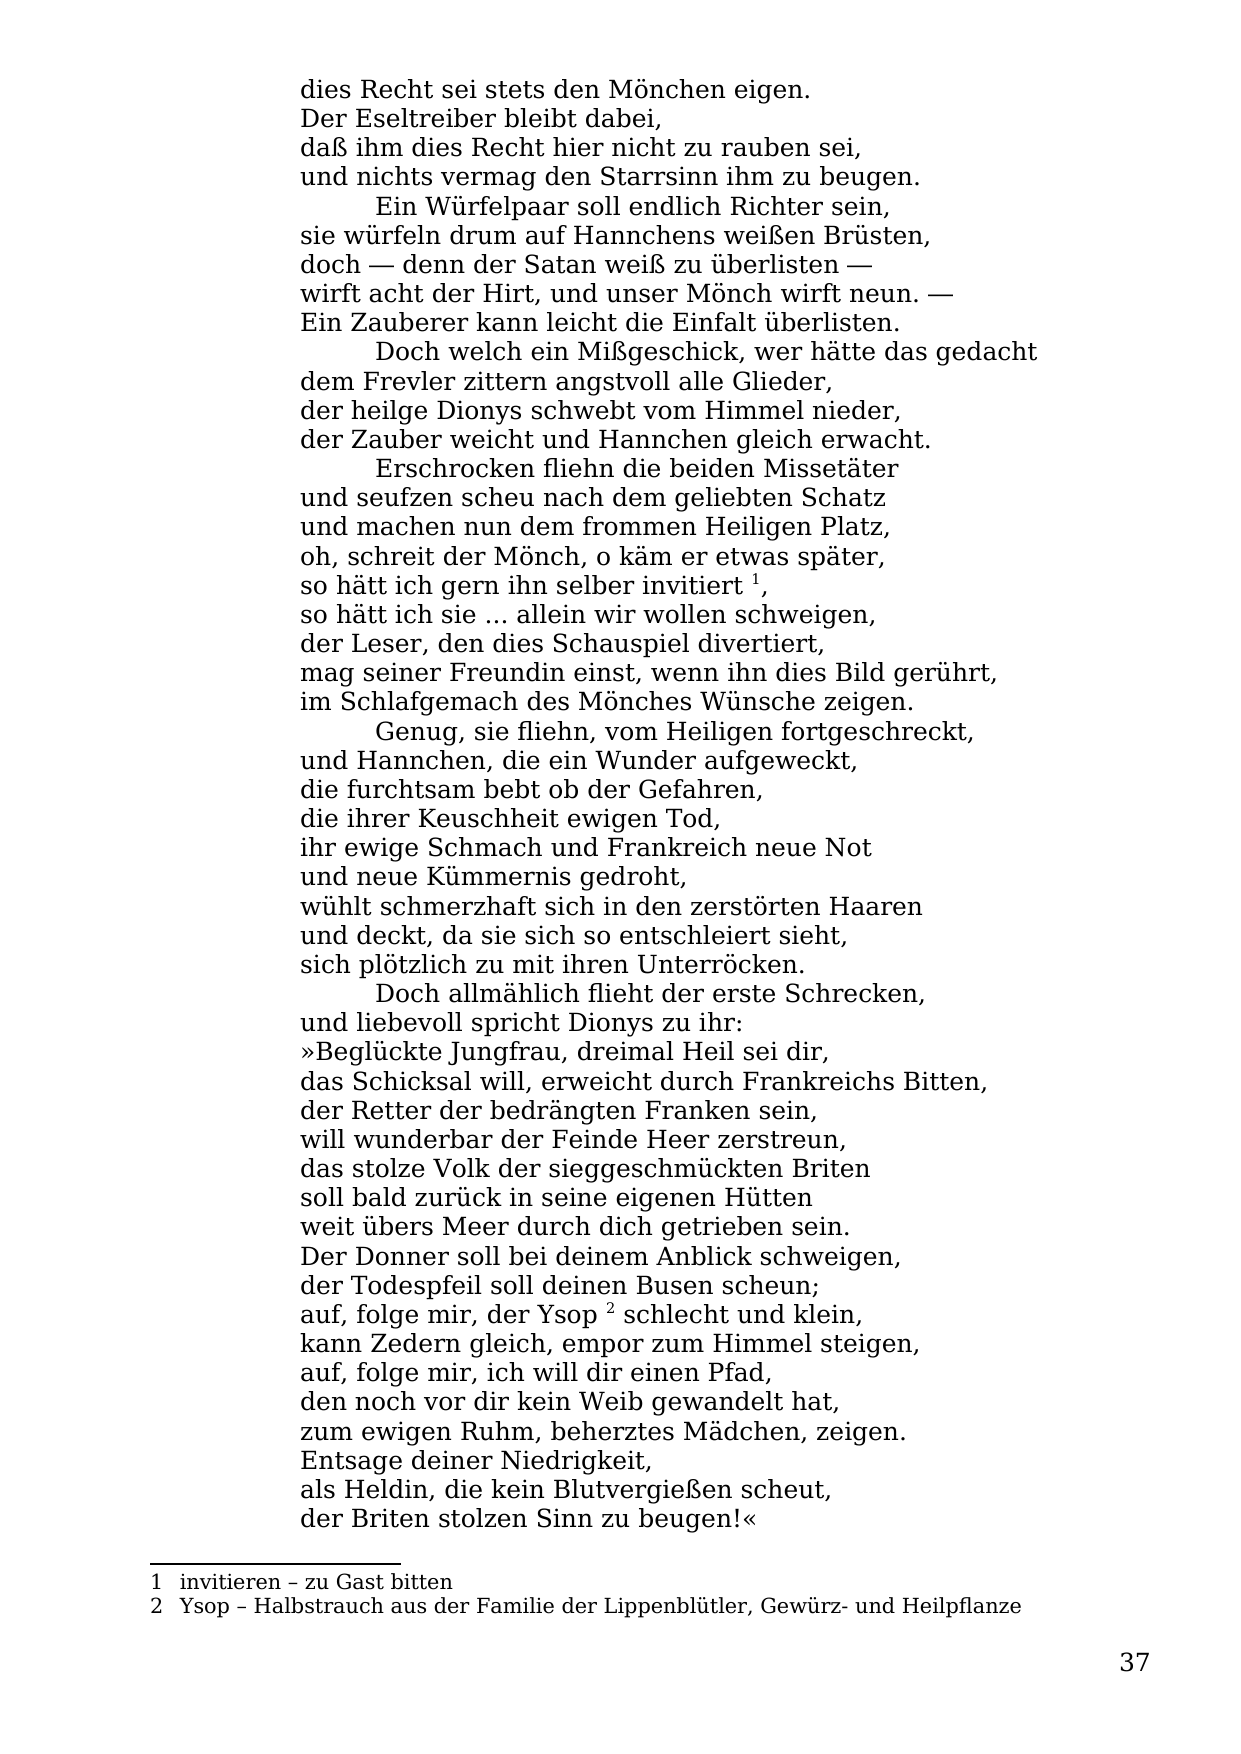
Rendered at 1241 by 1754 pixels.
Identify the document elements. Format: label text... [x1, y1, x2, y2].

text Erschrocken fliehn die beiden Missetäter und seufzen scheu nach dem geliebten Schatz und machen nun dem frommen Heiligen Platz, oh, schreit der Mönch, o käm er etwas später, so hätt ich gern ihn selber invitiert , so hätt ich sie ... allein wir wollen schweigen, der Leser, den dies Schauspiel divertiert, mag seiner Freundin einst, wenn ihn dies Bild gerührt, im Schlafgemach des Mönches Wünsche zeigen. [300, 454, 1151, 717]
text Ysop – Halbstrauch aus der Familie der Lippenblütler, Gewürz- und Heilpflanze [150, 1594, 1151, 1618]
text Doch welch ein Mißgeschick, wer hätte das gedacht dem Frevler zittern angstvoll alle Glieder, der heilge Dionys schwebt vom Himmel nieder, der Zauber weicht und Hannchen gleich erwacht. [300, 337, 1151, 454]
text Doch allmählich flieht der erste Schrecken, und liebevoll spricht Dionys zu ihr: »Beglückte Jungfrau, dreimal Heil sei dir, das Schicksal will, erweicht durch Frankreichs Bitten, der Retter der bedrängten Franken sein, will wunderbar der Feinde Heer zerstreun, das stolze Volk der sieggeschmückten Briten soll bald zurück in seine eigenen Hütten weit übers Meer durch dich getrieben sein. Der Donner soll bei deinem Anblick schweigen, der Todespfeil soll deinen Busen scheun; auf, folge mir, der Ysop schlecht und klein, kann Zedern gleich, empor zum Himmel steigen, auf, folge mir, ich will dir einen Pfad, den noch vor dir kein Weib gewandelt hat, zum ewigen Ruhm, beherztes Mädchen, zeigen. Entsage deiner Niedrigkeit, als Heldin, die kein Blutvergießen scheut, der Briten stolzen Sinn zu beugen!« [300, 979, 1151, 1533]
text Ein Würfelpaar soll endlich Richter sein, sie würfeln drum auf Hannchens weißen Brüsten, doch ― denn der Satan weiß zu überlisten ― wirft acht der Hirt, und unser Mönch wirft neun. ― Ein Zauberer kann leicht die Einfalt überlisten. [300, 192, 1151, 337]
text dies Recht sei stets den Mönchen eigen. Der Eseltreiber bleibt dabei, daß ihm dies Recht hier nicht zu rauben sei, und nichts vermag den Starrsinn ihm zu beugen. [300, 75, 1151, 192]
text invitieren – zu Gast bitten [150, 1570, 1151, 1594]
text Genug, sie fliehn, vom Heiligen fortgeschreckt, und Hannchen, die ein Wunder aufgeweckt, die furchtsam bebt ob der Gefahren, die ihrer Keuschheit ewigen Tod, ihr ewige Schmach und Frankreich neue Not und neue Kümmernis gedroht, wühlt schmerzhaft sich in den zerstörten Haaren und deckt, da sie sich so entschleiert sieht, sich plötzlich zu mit ihren Unterröcken. [300, 717, 1151, 979]
